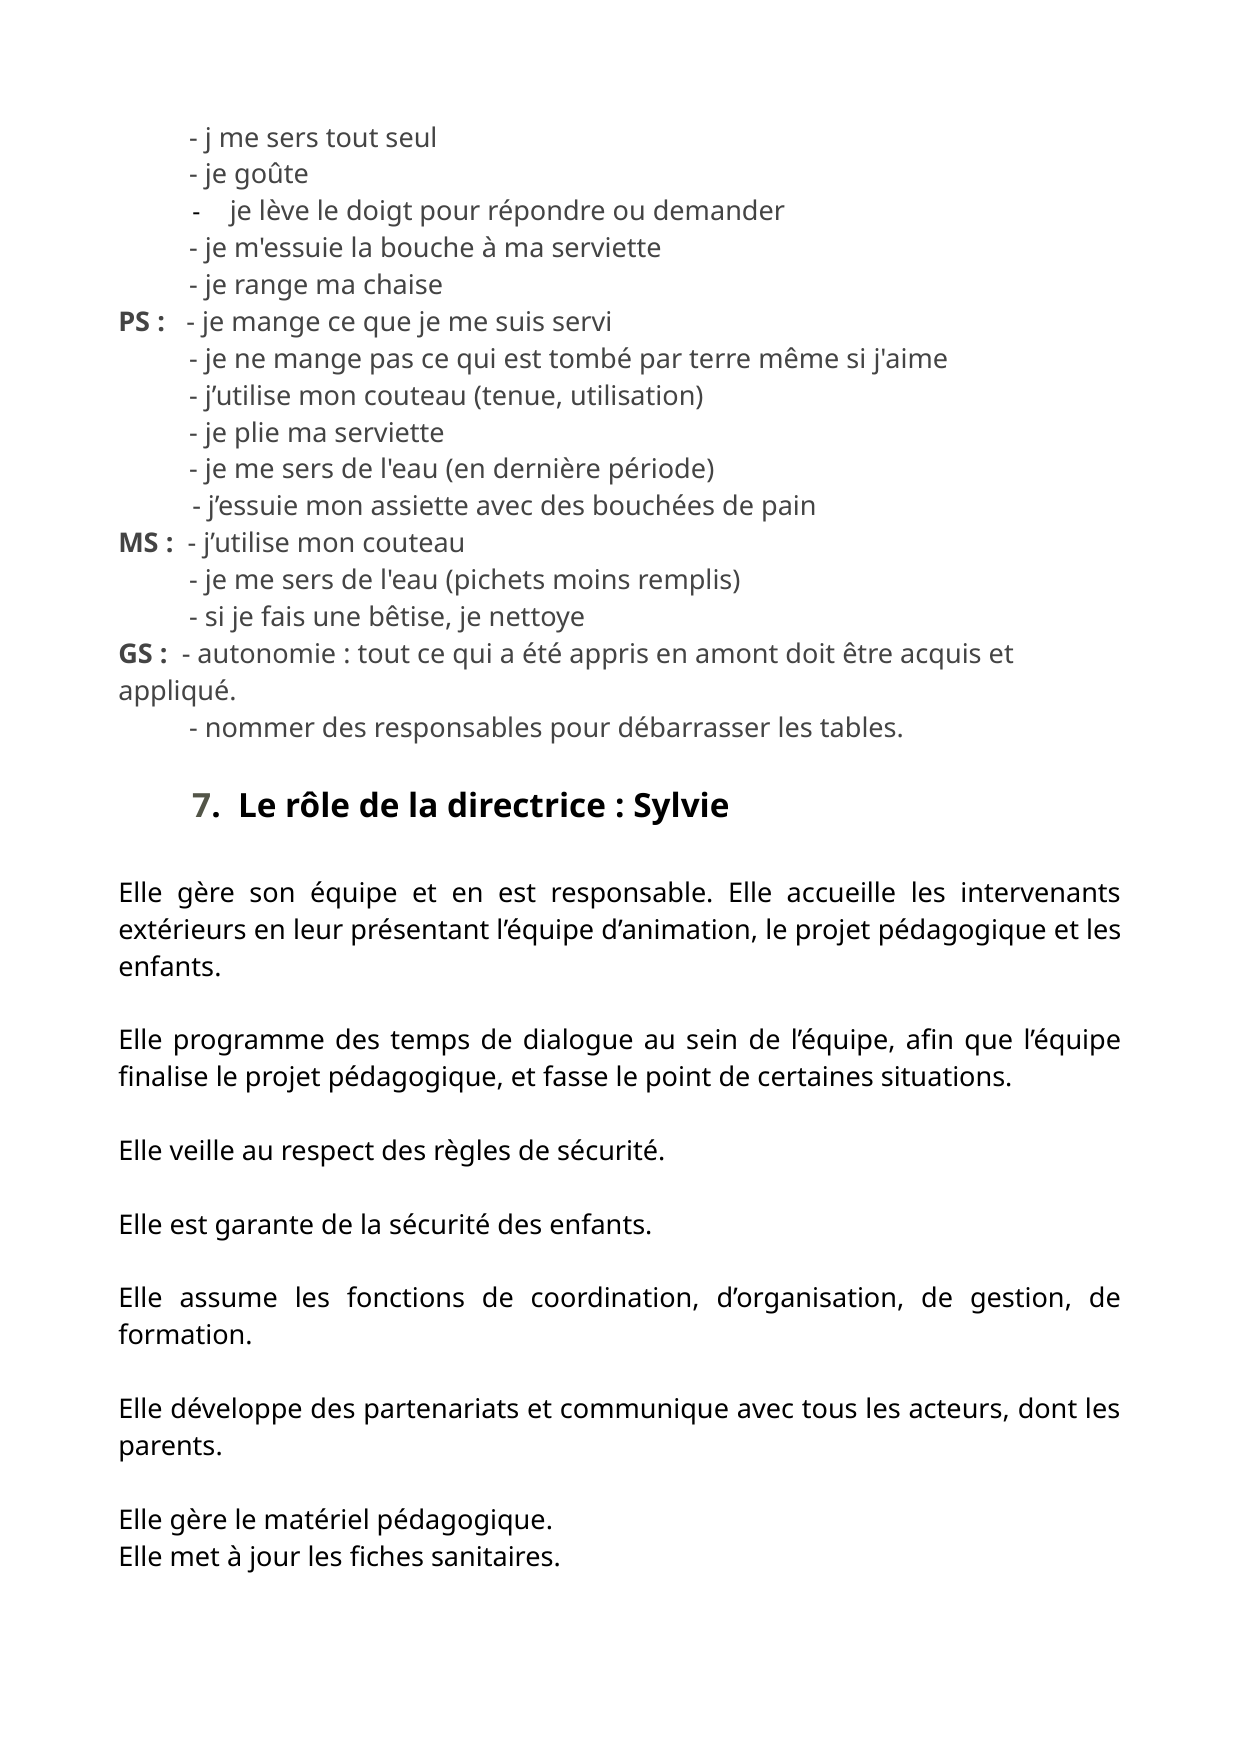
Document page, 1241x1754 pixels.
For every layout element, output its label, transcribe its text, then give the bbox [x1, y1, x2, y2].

text - je m'essuie la bouche à ma serviette [118, 229, 1122, 266]
text Elle est garante de la sécurité des enfants. [118, 1205, 1122, 1242]
text - j me sers tout seul [118, 118, 1122, 155]
text - j’essuie mon assiette avec des bouchées de pain [118, 487, 1122, 524]
text - je ne mange pas ce qui est tombé par terre même si j'aime [118, 339, 1122, 376]
text - je plie ma serviette [118, 413, 1122, 450]
text Elle gère son équipe et en est responsable. Elle accueille les intervenants extérieurs en leur présentant l’équipe d’animation, le projet pédagogique et les enfants. [118, 873, 1122, 984]
text - nommer des responsables pour débarrasser les tables. [118, 708, 1122, 745]
text - je me sers de l'eau (pichets moins remplis) [118, 561, 1122, 597]
text - je me sers de l'eau (en dernière période) [118, 450, 1122, 487]
text GS : - autonomie : tout ce qui a été appris en amont doit être acquis et appliqué. [118, 634, 1122, 708]
text Elle développe des partenariats et communique avec tous les acteurs, dont les parents. [118, 1389, 1122, 1463]
list je lève le doigt pour répondre ou demander [192, 192, 1122, 229]
text - je goûte [118, 155, 1122, 192]
subtitle 7. Le rôle de la directrice : Sylvie [118, 782, 1122, 827]
text Elle met à jour les fiches sanitaires. [118, 1537, 1122, 1574]
text Elle programme des temps de dialogue au sein de l’équipe, afin que l’équipe finalise le projet pédagogique, et fasse le point de certaines situations. [118, 1021, 1122, 1094]
text PS : - je mange ce que je me suis servi [118, 302, 1122, 339]
text - j’utilise mon couteau (tenue, utilisation) [118, 376, 1122, 413]
text Elle assume les fonctions de coordination, d’organisation, de gestion, de formation. [118, 1279, 1122, 1353]
text - je range ma chaise [118, 266, 1122, 302]
text Elle gère le matériel pédagogique. [118, 1500, 1122, 1537]
text MS : - j’utilise mon couteau [118, 524, 1122, 561]
text - si je fais une bêtise, je nettoye [118, 597, 1122, 634]
text Elle veille au respect des règles de sécurité. [118, 1131, 1122, 1168]
